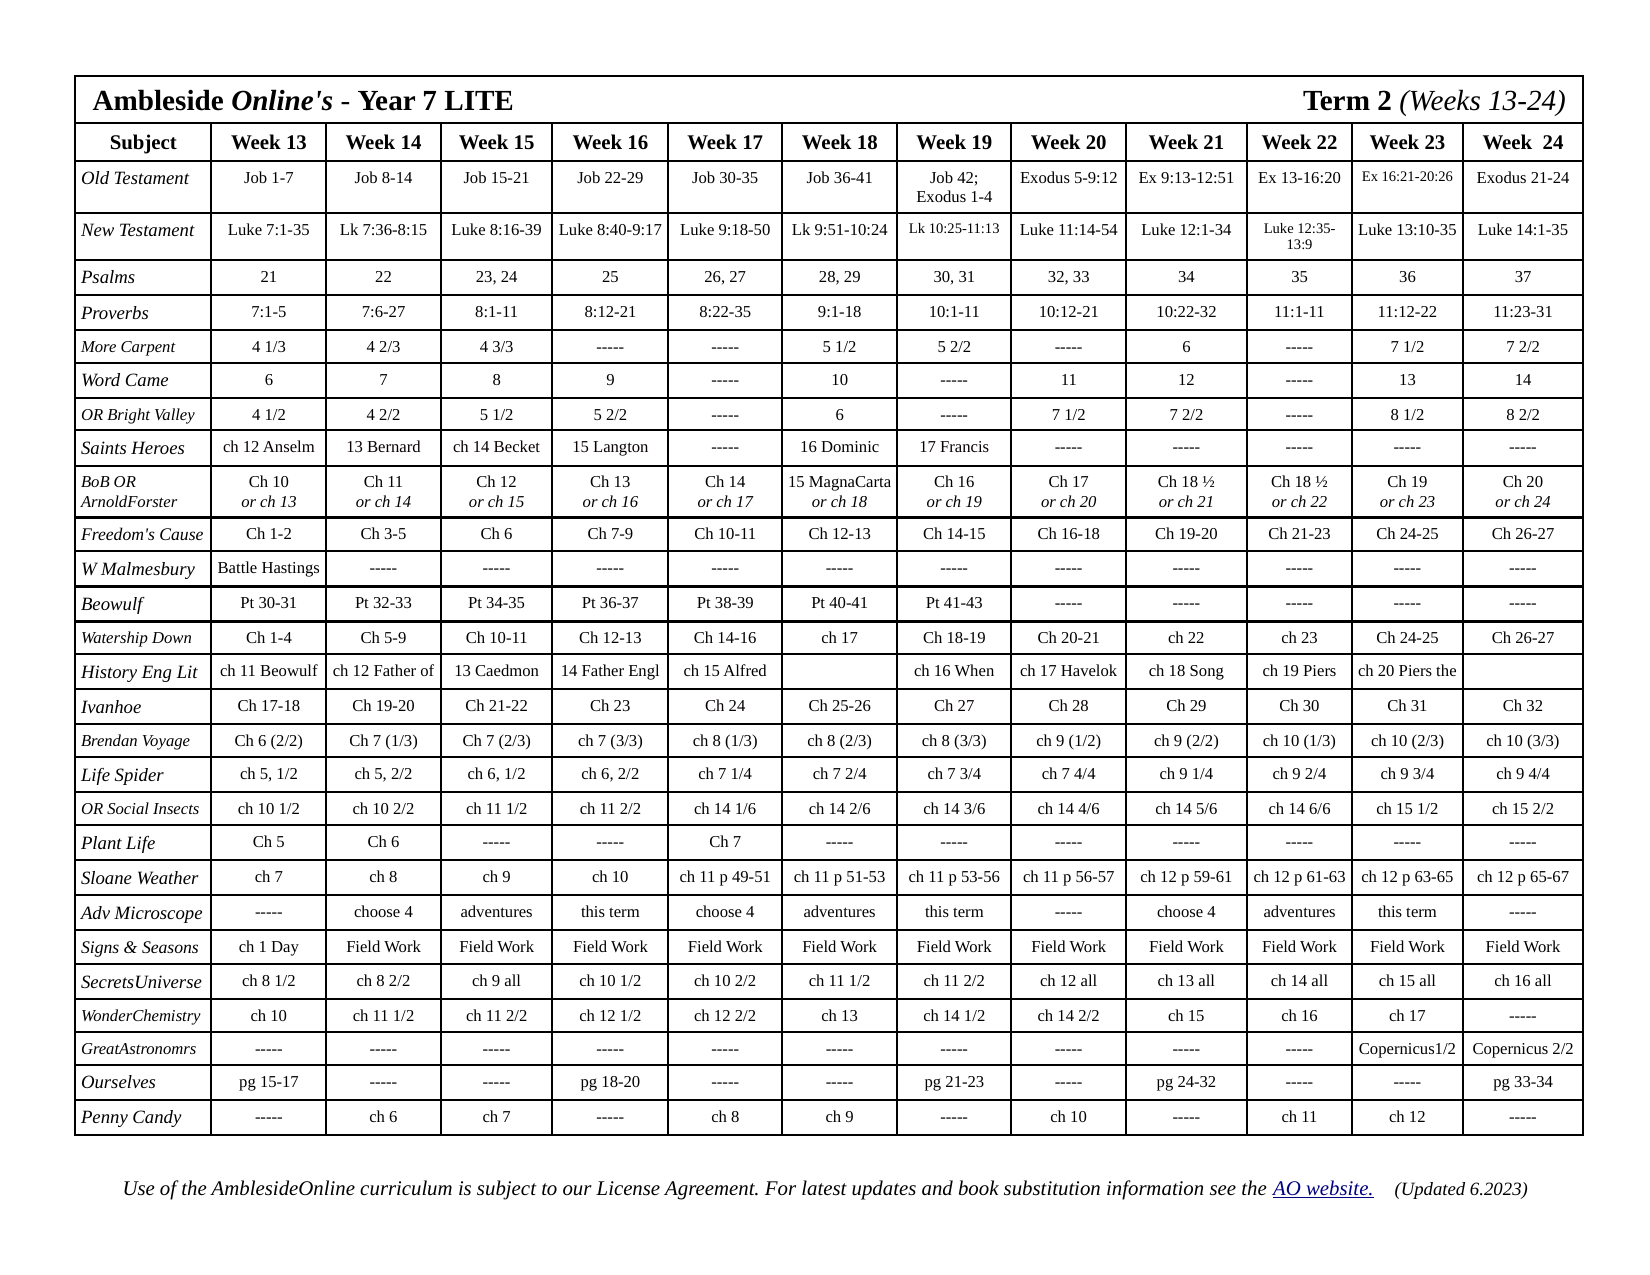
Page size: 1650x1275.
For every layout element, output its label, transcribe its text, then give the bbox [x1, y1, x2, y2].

table_cell 10 [783, 364, 896, 397]
table_cell ----- [898, 1033, 1010, 1063]
table_cell 10:1-11 [898, 296, 1010, 329]
table_cell ----- [327, 1066, 440, 1099]
table_cell ch 12 p 63-65 [1353, 861, 1462, 894]
table_cell Field Work [553, 931, 667, 963]
table_cell Luke 7:1-35 [212, 214, 325, 259]
table_cell ch 11 2/2 [553, 793, 667, 824]
table_cell ----- [1248, 331, 1351, 362]
table_cell 11 [1012, 364, 1125, 397]
table_cell 5 2/2 [553, 399, 667, 429]
table_cell ch 12 Father of [327, 655, 440, 688]
table_cell Ch 6 [327, 826, 440, 859]
table_cell 8 1/2 [1353, 399, 1462, 429]
table_cell 9 [553, 364, 667, 397]
table_cell Ch 20 or ch 24 [1464, 467, 1582, 516]
table_cell ch 8 2/2 [327, 965, 440, 998]
table_cell Ch 26-27 [1464, 623, 1582, 653]
table_cell ch 14 all [1248, 965, 1351, 998]
table_cell Ch 7 (2/3) [442, 725, 551, 756]
table_cell ch 17 Havelok [1012, 655, 1125, 688]
table_cell ch 11 p 56-57 [1012, 861, 1125, 894]
table_cell ----- [669, 1066, 781, 1099]
table_cell 13 Caedmon [442, 655, 551, 688]
table_cell Proverbs [76, 296, 210, 329]
table_cell ----- [442, 1066, 551, 1099]
table_cell ----- [1248, 588, 1351, 620]
table_cell 37 [1464, 261, 1582, 294]
table_cell ch 20 Piers the [1353, 655, 1462, 688]
table_cell Ch 5-9 [327, 623, 440, 653]
table_cell Pt 34-35 [442, 588, 551, 620]
table_cell ----- [1248, 826, 1351, 859]
table_cell 14 Father Engl [553, 655, 667, 688]
table_cell Ch 16 or ch 19 [898, 467, 1010, 516]
table_cell ch 14 6/6 [1248, 793, 1351, 824]
table_cell ----- [783, 826, 896, 859]
table_cell Lk 9:51-10:24 [783, 214, 896, 259]
table_cell ch 14 1/2 [898, 1000, 1010, 1031]
table_cell ----- [1127, 1033, 1246, 1063]
table_cell Ivanhoe [76, 690, 210, 723]
table_cell ch 6, 2/2 [553, 758, 667, 791]
table_cell ----- [212, 1033, 325, 1063]
table_cell choose 4 [327, 896, 440, 929]
table_cell Luke 9:18-50 [669, 214, 781, 259]
table_cell Ch 6 [442, 519, 551, 550]
table_cell Beowulf [76, 588, 210, 620]
table_cell Field Work [1012, 931, 1125, 963]
table_cell OR Social Insects [76, 793, 210, 824]
table_cell Ch 12 or ch 15 [442, 467, 551, 516]
table_cell ----- [553, 1101, 667, 1134]
table_cell ch 13 [783, 1000, 896, 1031]
table_cell Signs & Seasons [76, 931, 210, 963]
table_cell SecretsUniverse [76, 965, 210, 998]
table_cell Field Work [1464, 931, 1582, 963]
table_cell ch 7 (3/3) [553, 725, 667, 756]
table_cell Life Spider [76, 758, 210, 791]
table_cell ----- [1248, 364, 1351, 397]
table_cell Plant Life [76, 826, 210, 859]
table_cell Luke 11:14-54 [1012, 214, 1125, 259]
table_cell pg 24-32 [1127, 1066, 1246, 1099]
table_cell Week 16 [553, 124, 667, 160]
table_cell 4 2/2 [327, 399, 440, 429]
table_cell ----- [669, 364, 781, 397]
table_cell ch 18 Song [1127, 655, 1246, 688]
table_cell 4 1/3 [212, 331, 325, 362]
table_cell Psalms [76, 261, 210, 294]
table_cell ch 11 p 51-53 [783, 861, 896, 894]
table_cell ----- [1248, 1033, 1351, 1063]
table_cell Field Work [442, 931, 551, 963]
table_cell Old Testament [76, 162, 210, 212]
table_cell ch 12 p 61-63 [1248, 861, 1351, 894]
table_cell ----- [1012, 1066, 1125, 1099]
table_cell 21 [212, 261, 325, 294]
table_cell ch 16 [1248, 1000, 1351, 1031]
table_cell Ourselves [76, 1066, 210, 1099]
table_cell Pt 36-37 [553, 588, 667, 620]
table_cell 26, 27 [669, 261, 781, 294]
table_cell Ch 25-26 [783, 690, 896, 723]
table_cell Lk 7:36-8:15 [327, 214, 440, 259]
table_cell New Testament [76, 214, 210, 259]
table_cell Ch 19 or ch 23 [1353, 467, 1462, 516]
table_cell Job 36-41 [783, 162, 896, 212]
table_cell ch 14 4/6 [1012, 793, 1125, 824]
table_cell 8 [442, 364, 551, 397]
table_cell Field Work [669, 931, 781, 963]
table_cell ----- [669, 552, 781, 585]
table_cell 4 3/3 [442, 331, 551, 362]
table_cell ch 6 [327, 1101, 440, 1134]
table_cell ch 10 [553, 861, 667, 894]
table_cell Ex 13-16:20 [1248, 162, 1351, 212]
table_cell ch 9 1/4 [1127, 758, 1246, 791]
table_cell Field Work [898, 931, 1010, 963]
table_cell Subject [76, 124, 210, 160]
table_cell Ch 20-21 [1012, 623, 1125, 653]
table_cell Luke 13:10-35 [1353, 214, 1462, 259]
table_cell ch 14 2/6 [783, 793, 896, 824]
table_cell 34 [1127, 261, 1246, 294]
table_cell 7 [327, 364, 440, 397]
table_cell ----- [1464, 588, 1582, 620]
table_cell pg 33-34 [1464, 1066, 1582, 1099]
table_cell ch 8 1/2 [212, 965, 325, 998]
table_cell 25 [553, 261, 667, 294]
table_cell Ch 7 (1/3) [327, 725, 440, 756]
table_cell ----- [442, 1033, 551, 1063]
table_cell Ch 29 [1127, 690, 1246, 723]
table_cell ch 15 1/2 [1353, 793, 1462, 824]
table_cell ch 10 [212, 1000, 325, 1031]
table_cell ch 10 1/2 [553, 965, 667, 998]
table_cell Job 30-35 [669, 162, 781, 212]
table_cell ch 23 [1248, 623, 1351, 653]
table_cell ----- [669, 1033, 781, 1063]
table_cell 7:6-27 [327, 296, 440, 329]
table_cell Ch 17 or ch 20 [1012, 467, 1125, 516]
table_cell 32, 33 [1012, 261, 1125, 294]
table_cell Luke 12:35-13:9 [1248, 214, 1351, 259]
table_cell 13 Bernard [327, 431, 440, 464]
table_cell ch 7 3/4 [898, 758, 1010, 791]
table_cell ----- [898, 364, 1010, 397]
table_cell 23, 24 [442, 261, 551, 294]
table_cell ch 12 p 65-67 [1464, 861, 1582, 894]
table_cell Ch 30 [1248, 690, 1351, 723]
table_cell Ch 14-15 [898, 519, 1010, 550]
table_cell ch 7 [442, 1101, 551, 1134]
table_cell Ch 12-13 [553, 623, 667, 653]
table_cell ch 16 When [898, 655, 1010, 688]
table_cell Ch 27 [898, 690, 1010, 723]
table_cell 15 Langton [553, 431, 667, 464]
table_cell WonderChemistry [76, 1000, 210, 1031]
table_header Ambleside Online's - Year 7 LITE Term 2 (Weeks 13-24) [76, 77, 1582, 122]
table_cell 6 [783, 399, 896, 429]
table_cell ----- [1464, 431, 1582, 464]
table_cell Field Work [1248, 931, 1351, 963]
table_cell Ch 10 or ch 13 [212, 467, 325, 516]
table_cell ----- [783, 552, 896, 585]
table_cell ch 9 3/4 [1353, 758, 1462, 791]
table_cell ch 19 Piers [1248, 655, 1351, 688]
table_cell Ch 17-18 [212, 690, 325, 723]
table_cell 7 1/2 [1012, 399, 1125, 429]
table_cell choose 4 [669, 896, 781, 929]
table_cell Ch 10-11 [669, 519, 781, 550]
table_cell Luke 8:40-9:17 [553, 214, 667, 259]
table_cell W Malmesbury [76, 552, 210, 585]
table_cell ch 11 1/2 [783, 965, 896, 998]
table_cell ----- [212, 896, 325, 929]
table_cell Ch 16-18 [1012, 519, 1125, 550]
table_cell Ch 7-9 [553, 519, 667, 550]
table_cell ch 10 (3/3) [1464, 725, 1582, 756]
table_cell [1464, 655, 1582, 688]
table_cell Ch 18-19 [898, 623, 1010, 653]
table_cell Ch 24-25 [1353, 623, 1462, 653]
table_cell ----- [212, 1101, 325, 1134]
table_cell ----- [783, 1066, 896, 1099]
table_cell 28, 29 [783, 261, 896, 294]
table_cell this term [1353, 896, 1462, 929]
table_cell Exodus 5-9:12 [1012, 162, 1125, 212]
table_cell 5 1/2 [783, 331, 896, 362]
table_cell Week 14 [327, 124, 440, 160]
table_cell ch 10 1/2 [212, 793, 325, 824]
table_cell Week 21 [1127, 124, 1246, 160]
table_cell Ch 28 [1012, 690, 1125, 723]
table_cell Ch 13 or ch 16 [553, 467, 667, 516]
table_cell ----- [1012, 826, 1125, 859]
table_cell ----- [553, 826, 667, 859]
table_cell Sloane Weather [76, 861, 210, 894]
table_cell ch 11 1/2 [442, 793, 551, 824]
table_cell ----- [1127, 826, 1246, 859]
table_cell pg 21-23 [898, 1066, 1010, 1099]
table_cell Penny Candy [76, 1101, 210, 1134]
table_cell 13 [1353, 364, 1462, 397]
table_cell ch 11 [1248, 1101, 1351, 1134]
table_cell 35 [1248, 261, 1351, 294]
table_cell 7 2/2 [1464, 331, 1582, 362]
table_cell 11:12-22 [1353, 296, 1462, 329]
table_cell ch 15 all [1353, 965, 1462, 998]
table_cell 11:23-31 [1464, 296, 1582, 329]
table_cell BoB OR ArnoldForster [76, 467, 210, 516]
table_cell ----- [898, 1101, 1010, 1134]
table_cell Ch 32 [1464, 690, 1582, 723]
table_cell Week 22 [1248, 124, 1351, 160]
table_cell adventures [1248, 896, 1351, 929]
table_cell ----- [1248, 552, 1351, 585]
table_cell ch 8 (3/3) [898, 725, 1010, 756]
table_cell 9:1-18 [783, 296, 896, 329]
table_cell ----- [1464, 826, 1582, 859]
table_cell 11:1-11 [1248, 296, 1351, 329]
table_cell ----- [442, 552, 551, 585]
table_cell 8:12-21 [553, 296, 667, 329]
table_cell ----- [553, 552, 667, 585]
table_cell 7:1-5 [212, 296, 325, 329]
table_cell Ch 18 ½ or ch 22 [1248, 467, 1351, 516]
table_cell Lk 10:25-11:13 [898, 214, 1010, 259]
table_cell Ch 14 or ch 17 [669, 467, 781, 516]
table_cell Ch 3-5 [327, 519, 440, 550]
table_cell Job 1-7 [212, 162, 325, 212]
table_cell 8:22-35 [669, 296, 781, 329]
table_cell ----- [1127, 431, 1246, 464]
table_cell ch 7 4/4 [1012, 758, 1125, 791]
table_cell Ch 31 [1353, 690, 1462, 723]
table_cell 6 [212, 364, 325, 397]
table_cell Ch 1-2 [212, 519, 325, 550]
table_cell Ch 12-13 [783, 519, 896, 550]
table_cell ch 12 [1353, 1101, 1462, 1134]
table_cell ch 11 p 53-56 [898, 861, 1010, 894]
table_cell ch 14 5/6 [1127, 793, 1246, 824]
table_cell adventures [442, 896, 551, 929]
table_cell Field Work [1127, 931, 1246, 963]
table_cell ch 9 2/4 [1248, 758, 1351, 791]
table_cell Ex 16:21-20:26 [1353, 162, 1462, 212]
table_cell 8:1-11 [442, 296, 551, 329]
table_cell ch 7 [212, 861, 325, 894]
table_cell ----- [1012, 1033, 1125, 1063]
table_cell ch 8 (2/3) [783, 725, 896, 756]
table_cell ch 15 Alfred [669, 655, 781, 688]
table_cell ----- [1012, 331, 1125, 362]
table_cell ch 5, 1/2 [212, 758, 325, 791]
table_cell Ex 9:13-12:51 [1127, 162, 1246, 212]
table_cell ----- [1127, 1101, 1246, 1134]
table_cell 15 MagnaCarta or ch 18 [783, 467, 896, 516]
table_cell ch 12 p 59-61 [1127, 861, 1246, 894]
table_cell ----- [669, 331, 781, 362]
table_cell Ch 10-11 [442, 623, 551, 653]
table_cell ch 1 Day [212, 931, 325, 963]
table_cell Week 19 [898, 124, 1010, 160]
table_cell 30, 31 [898, 261, 1010, 294]
table_cell ----- [1353, 588, 1462, 620]
table_cell Week 17 [669, 124, 781, 160]
table_cell ----- [783, 1033, 896, 1063]
table_cell Pt 40-41 [783, 588, 896, 620]
table_cell Job 15-21 [442, 162, 551, 212]
table_cell ch 10 (2/3) [1353, 725, 1462, 756]
table_cell ch 8 [327, 861, 440, 894]
table_cell ----- [669, 399, 781, 429]
table_cell Ch 26-27 [1464, 519, 1582, 550]
table_cell 4 2/3 [327, 331, 440, 362]
table_cell Watership Down [76, 623, 210, 653]
table_cell 10:22-32 [1127, 296, 1246, 329]
table_cell pg 15-17 [212, 1066, 325, 1099]
table_cell Ch 18 ½ or ch 21 [1127, 467, 1246, 516]
table_cell this term [898, 896, 1010, 929]
table_cell Word Came [76, 364, 210, 397]
table_cell 10:12-21 [1012, 296, 1125, 329]
table_cell 22 [327, 261, 440, 294]
table_cell ch 9 (2/2) [1127, 725, 1246, 756]
table_cell OR Bright Valley [76, 399, 210, 429]
table_cell Adv Microscope [76, 896, 210, 929]
table_cell 14 [1464, 364, 1582, 397]
table_cell ----- [1248, 431, 1351, 464]
table_cell ----- [1012, 896, 1125, 929]
table_cell ch 14 3/6 [898, 793, 1010, 824]
table_cell 17 Francis [898, 431, 1010, 464]
table_cell ch 6, 1/2 [442, 758, 551, 791]
table_cell ch 8 [669, 1101, 781, 1134]
table_cell ----- [898, 552, 1010, 585]
table_cell ----- [1127, 588, 1246, 620]
table_cell Ch 24 [669, 690, 781, 723]
table_cell ----- [898, 399, 1010, 429]
table_cell Field Work [1353, 931, 1462, 963]
table_cell ch 12 all [1012, 965, 1125, 998]
table_cell 7 2/2 [1127, 399, 1246, 429]
table_cell 16 Dominic [783, 431, 896, 464]
table_cell [783, 655, 896, 688]
table_cell Battle Hastings [212, 552, 325, 585]
table_cell 8 2/2 [1464, 399, 1582, 429]
table_cell Copernicus 2/2 [1464, 1033, 1582, 1063]
table_cell Exodus 21-24 [1464, 162, 1582, 212]
table_cell ----- [1012, 552, 1125, 585]
table_cell ----- [553, 1033, 667, 1063]
table_cell Ch 11 or ch 14 [327, 467, 440, 516]
table_cell ----- [553, 331, 667, 362]
table_cell ----- [1464, 552, 1582, 585]
table_cell ----- [1127, 552, 1246, 585]
table_cell Ch 21-22 [442, 690, 551, 723]
table_cell Week 24 [1464, 124, 1582, 160]
table_cell Week 18 [783, 124, 896, 160]
table_cell this term [553, 896, 667, 929]
table_cell Ch 5 [212, 826, 325, 859]
table_cell ch 10 2/2 [669, 965, 781, 998]
table_cell ch 11 1/2 [327, 1000, 440, 1031]
table_cell ch 14 1/6 [669, 793, 781, 824]
table_cell 5 2/2 [898, 331, 1010, 362]
table_cell ch 14 2/2 [1012, 1000, 1125, 1031]
table_cell Pt 38-39 [669, 588, 781, 620]
table_cell ----- [1464, 1000, 1582, 1031]
table_cell Job 42; Exodus 1-4 [898, 162, 1010, 212]
table_cell ch 12 2/2 [669, 1000, 781, 1031]
table_cell ch 11 2/2 [442, 1000, 551, 1031]
table_cell ----- [1353, 1066, 1462, 1099]
table_cell ch 10 [1012, 1101, 1125, 1134]
table_cell ch 15 [1127, 1000, 1246, 1031]
table_cell Ch 1-4 [212, 623, 325, 653]
table_cell Ch 19-20 [327, 690, 440, 723]
table_cell ----- [1012, 588, 1125, 620]
table_cell ch 12 Anselm [212, 431, 325, 464]
table_cell ch 11 p 49-51 [669, 861, 781, 894]
table_cell 36 [1353, 261, 1462, 294]
table_cell ch 22 [1127, 623, 1246, 653]
table_cell ch 17 [1353, 1000, 1462, 1031]
table_cell ----- [327, 1033, 440, 1063]
table_cell Freedom's Cause [76, 519, 210, 550]
table_cell Ch 23 [553, 690, 667, 723]
table_cell ----- [1353, 431, 1462, 464]
table_cell ch 8 (1/3) [669, 725, 781, 756]
table_cell 12 [1127, 364, 1246, 397]
table_cell ch 9 [442, 861, 551, 894]
table_cell Luke 8:16-39 [442, 214, 551, 259]
table_cell ch 11 2/2 [898, 965, 1010, 998]
table_cell Job 8-14 [327, 162, 440, 212]
table_cell GreatAstronomrs [76, 1033, 210, 1063]
table_cell Copernicus1/2 [1353, 1033, 1462, 1063]
table_cell Pt 41-43 [898, 588, 1010, 620]
table_cell ----- [1012, 431, 1125, 464]
table_cell Field Work [327, 931, 440, 963]
table_cell Saints Heroes [76, 431, 210, 464]
table_cell ----- [1248, 399, 1351, 429]
table_cell ch 7 2/4 [783, 758, 896, 791]
table_cell ----- [1248, 1066, 1351, 1099]
table_cell Pt 32-33 [327, 588, 440, 620]
table_cell Week 15 [442, 124, 551, 160]
table_cell Ch 7 [669, 826, 781, 859]
table_cell ch 5, 2/2 [327, 758, 440, 791]
table_cell ----- [1353, 826, 1462, 859]
table_cell ----- [1353, 552, 1462, 585]
table_cell ch 17 [783, 623, 896, 653]
table_cell Luke 12:1-34 [1127, 214, 1246, 259]
table_cell adventures [783, 896, 896, 929]
table_cell Ch 19-20 [1127, 519, 1246, 550]
table_cell Luke 14:1-35 [1464, 214, 1582, 259]
table_cell Ch 14-16 [669, 623, 781, 653]
table_cell Week 23 [1353, 124, 1462, 160]
table_cell pg 18-20 [553, 1066, 667, 1099]
table_cell ----- [1464, 896, 1582, 929]
table_cell Ch 21-23 [1248, 519, 1351, 550]
table_cell Week 13 [212, 124, 325, 160]
table_cell choose 4 [1127, 896, 1246, 929]
table_cell History Eng Lit [76, 655, 210, 688]
table_cell ch 12 1/2 [553, 1000, 667, 1031]
table_cell ch 15 2/2 [1464, 793, 1582, 824]
table_cell Field Work [783, 931, 896, 963]
table_cell ----- [327, 552, 440, 585]
table_cell Pt 30-31 [212, 588, 325, 620]
table_cell Week 20 [1012, 124, 1125, 160]
table_cell ----- [669, 431, 781, 464]
table_cell Brendan Voyage [76, 725, 210, 756]
table_cell Ch 6 (2/2) [212, 725, 325, 756]
table_cell ch 9 [783, 1101, 896, 1134]
table_cell ch 9 4/4 [1464, 758, 1582, 791]
table_cell ch 10 (1/3) [1248, 725, 1351, 756]
table_cell ----- [442, 826, 551, 859]
table_cell ----- [1464, 1101, 1582, 1134]
table_cell 4 1/2 [212, 399, 325, 429]
table_cell ch 16 all [1464, 965, 1582, 998]
table_cell ch 13 all [1127, 965, 1246, 998]
table_cell 5 1/2 [442, 399, 551, 429]
table_cell 7 1/2 [1353, 331, 1462, 362]
table_cell ch 7 1/4 [669, 758, 781, 791]
table_cell Job 22-29 [553, 162, 667, 212]
table_cell Ch 24-25 [1353, 519, 1462, 550]
table_cell ch 9 all [442, 965, 551, 998]
table_cell 6 [1127, 331, 1246, 362]
table_cell ch 11 Beowulf [212, 655, 325, 688]
table_cell ----- [898, 826, 1010, 859]
table_cell More Carpent [76, 331, 210, 362]
table_cell ch 10 2/2 [327, 793, 440, 824]
table_cell ch 9 (1/2) [1012, 725, 1125, 756]
table_cell ch 14 Becket [442, 431, 551, 464]
